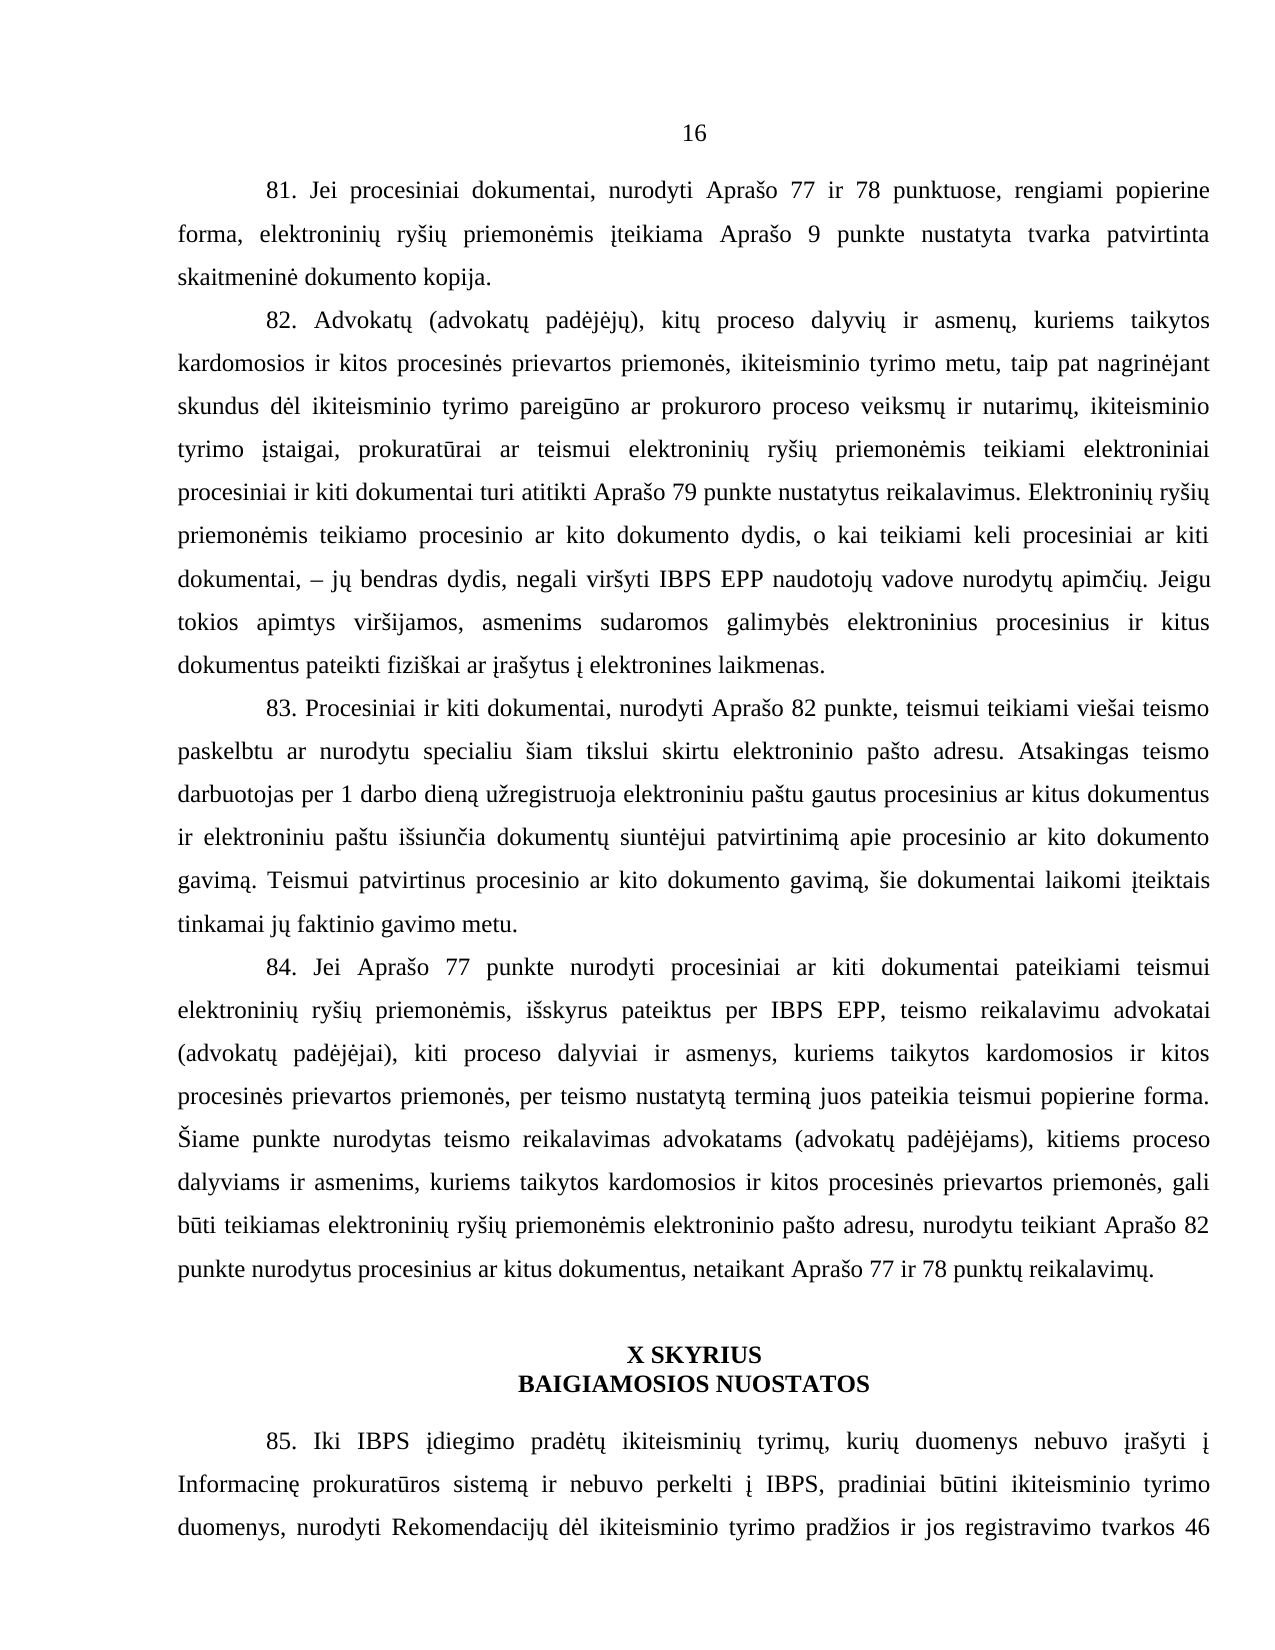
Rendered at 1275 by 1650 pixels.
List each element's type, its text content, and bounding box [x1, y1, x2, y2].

text 82. Advokatų (advokatų padėjėjų), kitų proceso dalyvių ir asmenų, kuriems taikytos kardomosios ir kitos procesinės prievartos priemonės, ikiteisminio tyrimo metu, taip pat nagrinėjant skundus dėl ikiteisminio tyrimo pareigūno ar prokuroro proceso veiksmų ir nutarimų, ikiteisminio tyrimo įstaigai, prokuratūrai ar teismui elektroninių ryšių priemonėmis teikiami elektroniniai procesiniai ir kiti dokumentai turi atitikti Aprašo 79 punkte nustatytus reikalavimus. Elektroninių ryšių priemonėmis teikiamo procesinio ar kito dokumento dydis, o kai teikiami keli procesiniai ar kiti dokumentai, – jų bendras dydis, negali viršyti IBPS EPP naudotojų vadove nurodytų apimčių. Jeigu tokios apimtys viršijamos, asmenims sudaromos galimybės elektroninius procesinius ir kitus dokumentus pateikti fiziškai ar įrašytus į elektronines laikmenas. [177, 305, 1211, 679]
text 81. Jei procesiniai dokumentai, nurodyti Aprašo 77 ir 78 punktuose, rengiami popierine forma, elektroninių ryšių priemonėmis įteikiama Aprašo 9 punkte nustatyta tvarka patvirtinta skaitmeninė dokumento kopija. [177, 176, 1211, 291]
text 84. Jei Aprašo 77 punkte nurodyti procesiniai ar kiti dokumentai pateikiami teismui elektroninių ryšių priemonėmis, išskyrus pateiktus per IBPS EPP, teismo reikalavimu advokatai (advokatų padėjėjai), kiti proceso dalyviai ir asmenys, kuriems taikytos kardomosios ir kitos procesinės prievartos priemonės, per teismo nustatytą terminą juos pateikia teismui popierine forma. Šiame punkte nurodytas teismo reikalavimas advokatams (advokatų padėjėjams), kitiems proceso dalyviams ir asmenims, kuriems taikytos kardomosios ir kitos procesinės prievartos priemonės, gali būti teikiamas elektroninių ryšių priemonėmis elektroninio pašto adresu, nurodytu teikiant Aprašo 82 punkte nurodytus procesinius ar kitus dokumentus, netaikant Aprašo 77 ir 78 punktų reikalavimų. [177, 952, 1211, 1282]
text 83. Procesiniai ir kiti dokumentai, nurodyti Aprašo 82 punkte, teismui teikiami viešai teismo paskelbtu ar nurodytu specialiu šiam tikslui skirtu elektroninio pašto adresu. Atsakingas teismo darbuotojas per 1 darbo dieną užregistruoja elektroniniu paštu gautus procesinius ar kitus dokumentus ir elektroniniu paštu išsiunčia dokumentų siuntėjui patvirtinimą apie procesinio ar kito dokumento gavimą. Teismui patvirtinus procesinio ar kito dokumento gavimą, šie dokumentai laikomi įteiktais tinkamai jų faktinio gavimo metu. [177, 693, 1211, 937]
text X SKYRIUS [177, 1340, 1211, 1369]
text 85. Iki IBPS įdiegimo pradėtų ikiteisminių tyrimų, kurių duomenys nebuvo įrašyti į Informacinę prokuratūros sistemą ir nebuvo perkelti į IBPS, pradiniai būtini ikiteisminio tyrimo duomenys, nurodyti Rekomendacijų dėl ikiteisminio tyrimo pradžios ir jos registravimo tvarkos 46 [177, 1426, 1211, 1541]
text BAIGIAMOSIOS NUOSTATOS [177, 1369, 1211, 1397]
